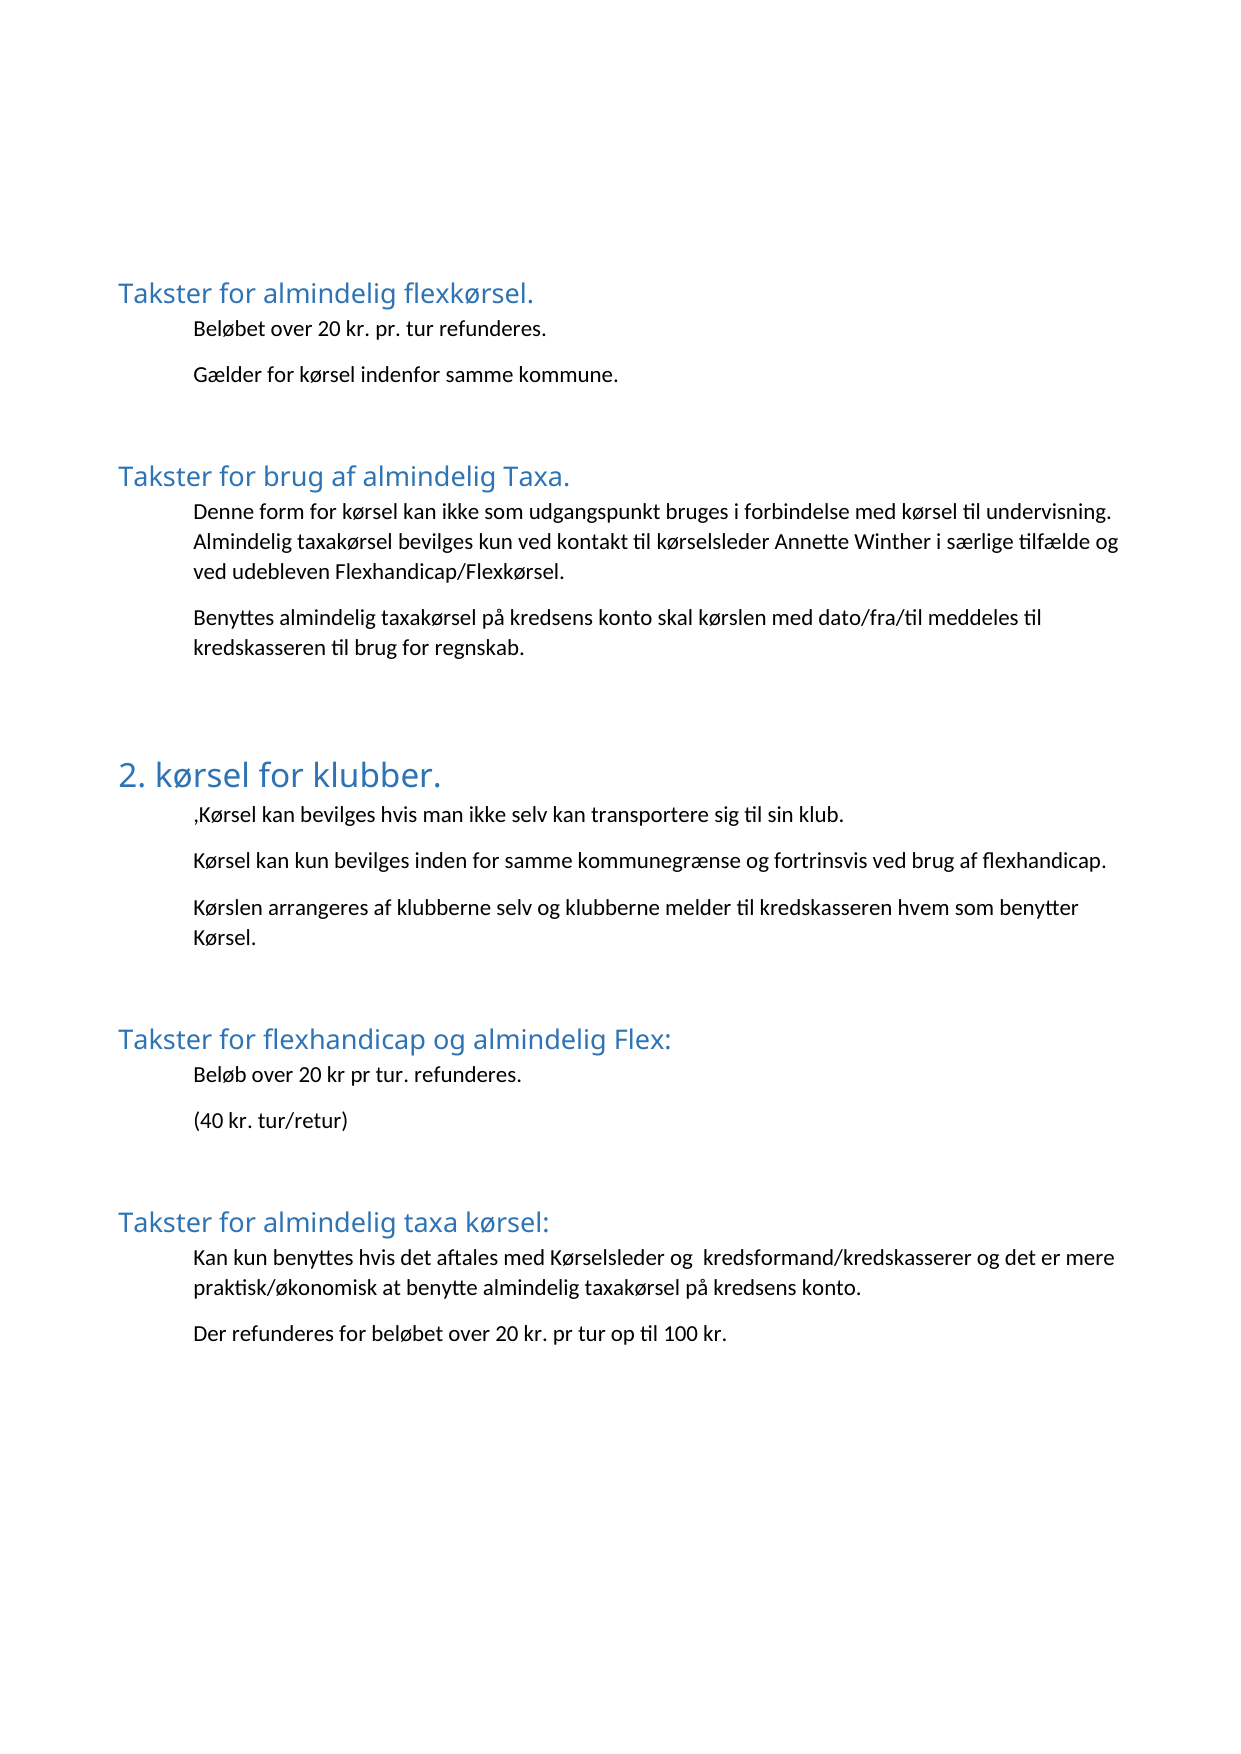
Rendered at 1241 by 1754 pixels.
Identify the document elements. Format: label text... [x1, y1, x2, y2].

subtitle Takster for almindelig flexkørsel. [118, 274, 1122, 311]
list Kørsel kan kun bevilges inden for samme kommunegrænse og fortrinsvis ved brug af flexhandicap. [193, 847, 1122, 874]
list Denne form for kørsel kan ikke som udgangspunkt bruges i forbindelse med kørsel til undervisning. Almindelig taxakørsel bevilges kun ved kontakt til kørselsleder Annette Winther i særlige tilfælde og ved udebleven Flexhandicap/Flexkørsel. [193, 497, 1122, 585]
list (40 kr. tur/retur) [193, 1106, 1122, 1134]
list ,Kørsel kan bevilges hvis man ikke selv kan transportere sig til sin klub. [193, 800, 1122, 828]
list Kørslen arrangeres af klubberne selv og klubberne melder til kredskasseren hvem som benytter Kørsel. [193, 893, 1122, 951]
subtitle Takster for flexhandicap og almindelig Flex: [118, 1020, 1122, 1057]
list Gælder for kørsel indenfor samme kommune. [193, 360, 1122, 388]
list Der refunderes for beløbet over 20 kr. pr tur op til 100 kr. [193, 1319, 1122, 1347]
list Kan kun benyttes hvis det aftales med Kørselsleder og kredsformand/kredskasserer og det er mere praktisk/økonomisk at benytte almindelig taxakørsel på kredsens konto. [193, 1243, 1122, 1301]
subtitle Takster for almindelig taxa kørsel: [118, 1203, 1122, 1240]
subtitle Takster for brug af almindelig Taxa. [118, 458, 1122, 494]
list Beløbet over 20 kr. pr. tur refunderes. [193, 314, 1122, 342]
subtitle 2. kørsel for klubber. [118, 751, 1122, 797]
list Beløb over 20 kr pr tur. refunderes. [193, 1060, 1122, 1088]
list Benyttes almindelig taxakørsel på kredsens konto skal kørslen med dato/fra/til meddeles til kredskasseren til brug for regnskab. [193, 603, 1122, 661]
